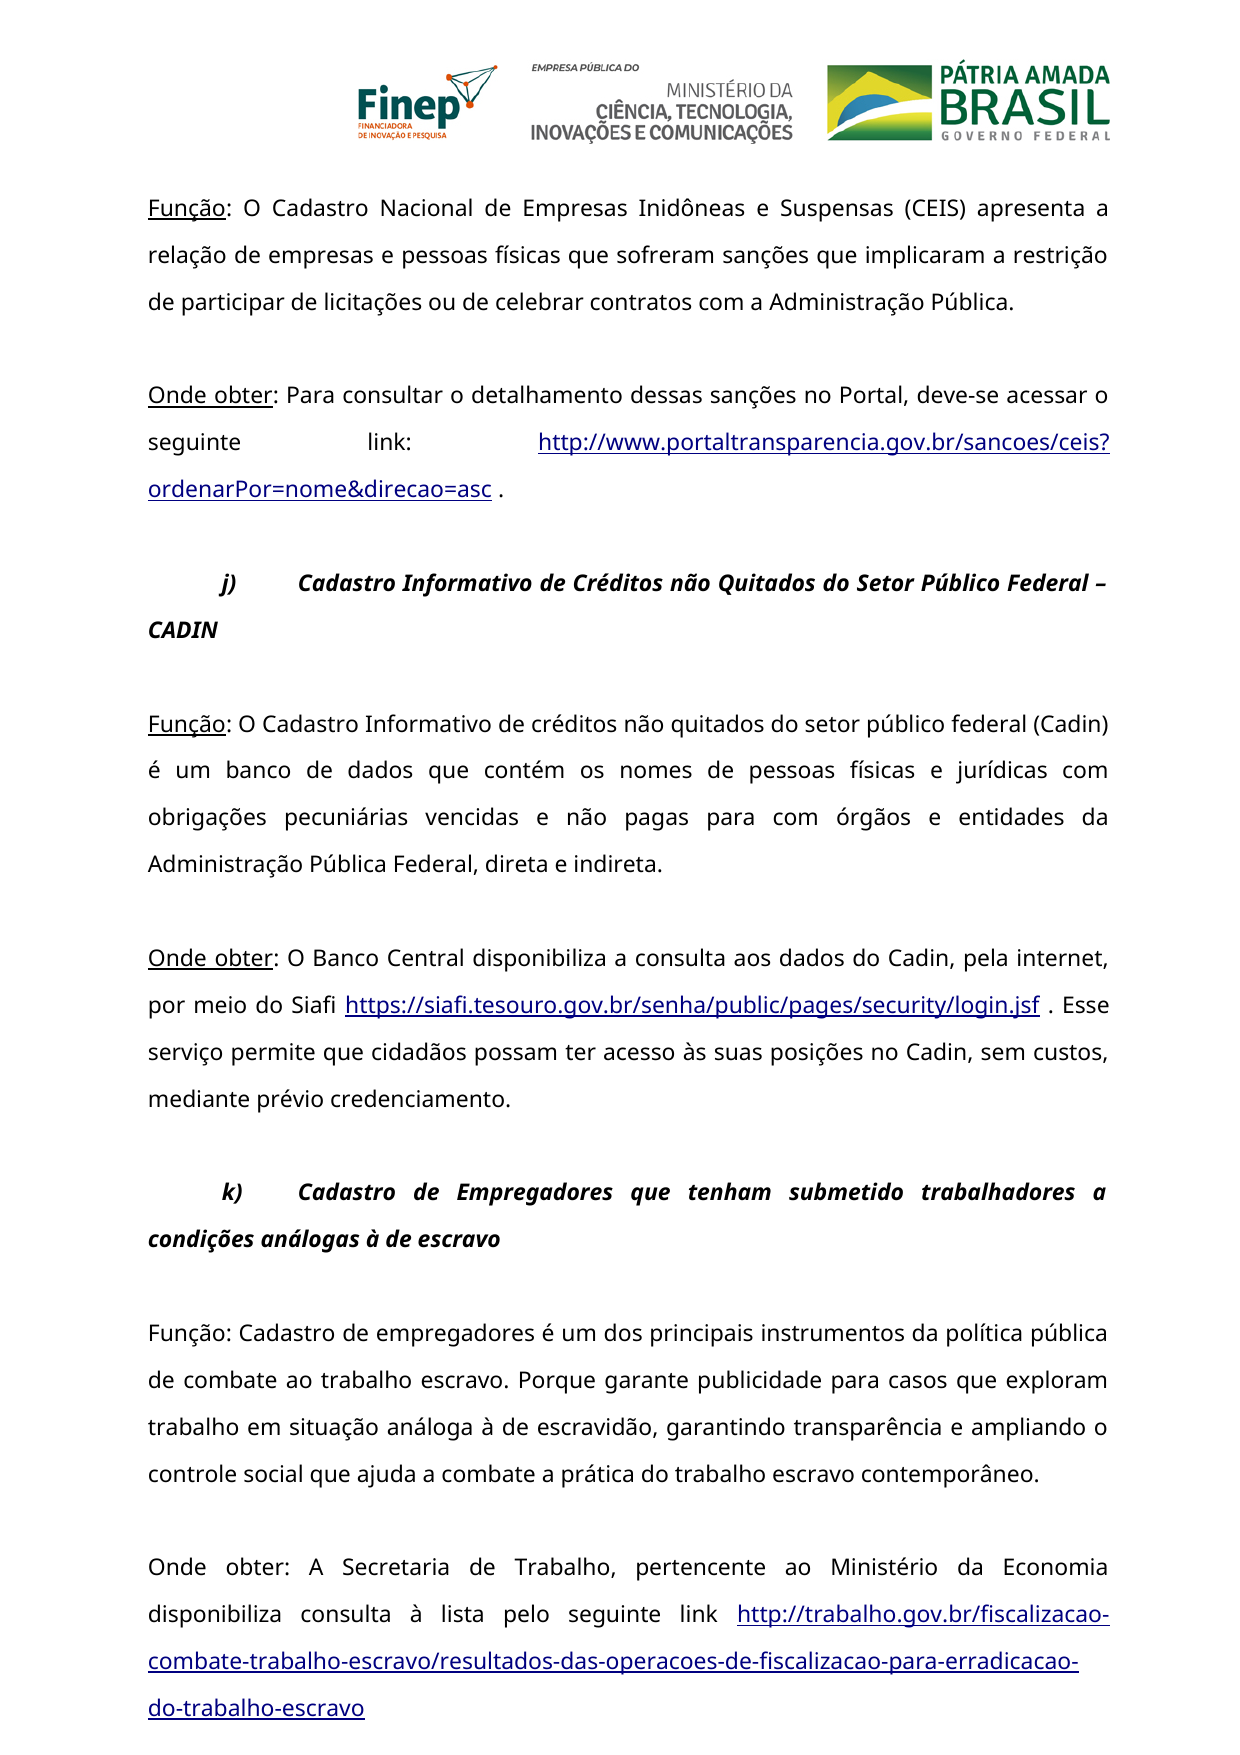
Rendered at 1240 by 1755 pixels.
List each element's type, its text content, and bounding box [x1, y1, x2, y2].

text Função: O Cadastro Informativo de créditos não quitados do setor público federal (Cadin) é um banco de dados que contém os nomes de pessoas físicas e jurídicas com obrigações pecuniárias vencidas e não pagas para com órgãos e entidades da Administração Pública Federal, direta e indireta. [148, 708, 1110, 879]
text Onde obter: A Secretaria de Trabalho, pertencente ao Ministério da Economia disponibiliza consulta à lista pelo seguinte link http://trabalho.gov.br/fiscalizacao-combate-trabalho-escravo/resultados-das-operacoes-de-fiscalizacao-para-erradicacao-do-trabalho-escravo [148, 1551, 1110, 1723]
text Função: Cadastro de empregadores é um dos principais instrumentos da política pública de combate ao trabalho escravo. Porque garante publicidade para casos que exploram trabalho em situação análoga à de escravidão, garantindo transparência e ampliando o controle social que ajuda a combate a prática do trabalho escravo contemporâneo. [148, 1317, 1110, 1489]
text Onde obter: Para consultar o detalhamento dessas sanções no Portal, deve-se acessar o seguinte link: http://www.portaltransparencia.gov.br/sancoes/ceis?ordenarPor=nome&direcao=asc . [148, 379, 1110, 504]
list Cadastro de Empregadores que tenham submetido trabalhadores a condições análogas à de escravo [148, 1176, 1110, 1254]
list Cadastro Informativo de Créditos não Quitados do Setor Público Federal – CADIN [148, 567, 1110, 645]
text Função: O Cadastro Nacional de Empresas Inidôneas e Suspensas (CEIS) apresenta a relação de empresas e pessoas físicas que sofreram sanções que implicaram a restrição de participar de licitações ou de celebrar contratos com a Administração Pública. [148, 192, 1110, 317]
text Onde obter: O Banco Central disponibiliza a consulta aos dados do Cadin, pela internet, por meio do Siafi https://siafi.tesouro.gov.br/senha/public/pages/security/login.jsf . Esse serviço permite que cidadãos possam ter acesso às suas posições no Cadin, sem custos, mediante prévio credenciamento. [148, 942, 1110, 1114]
